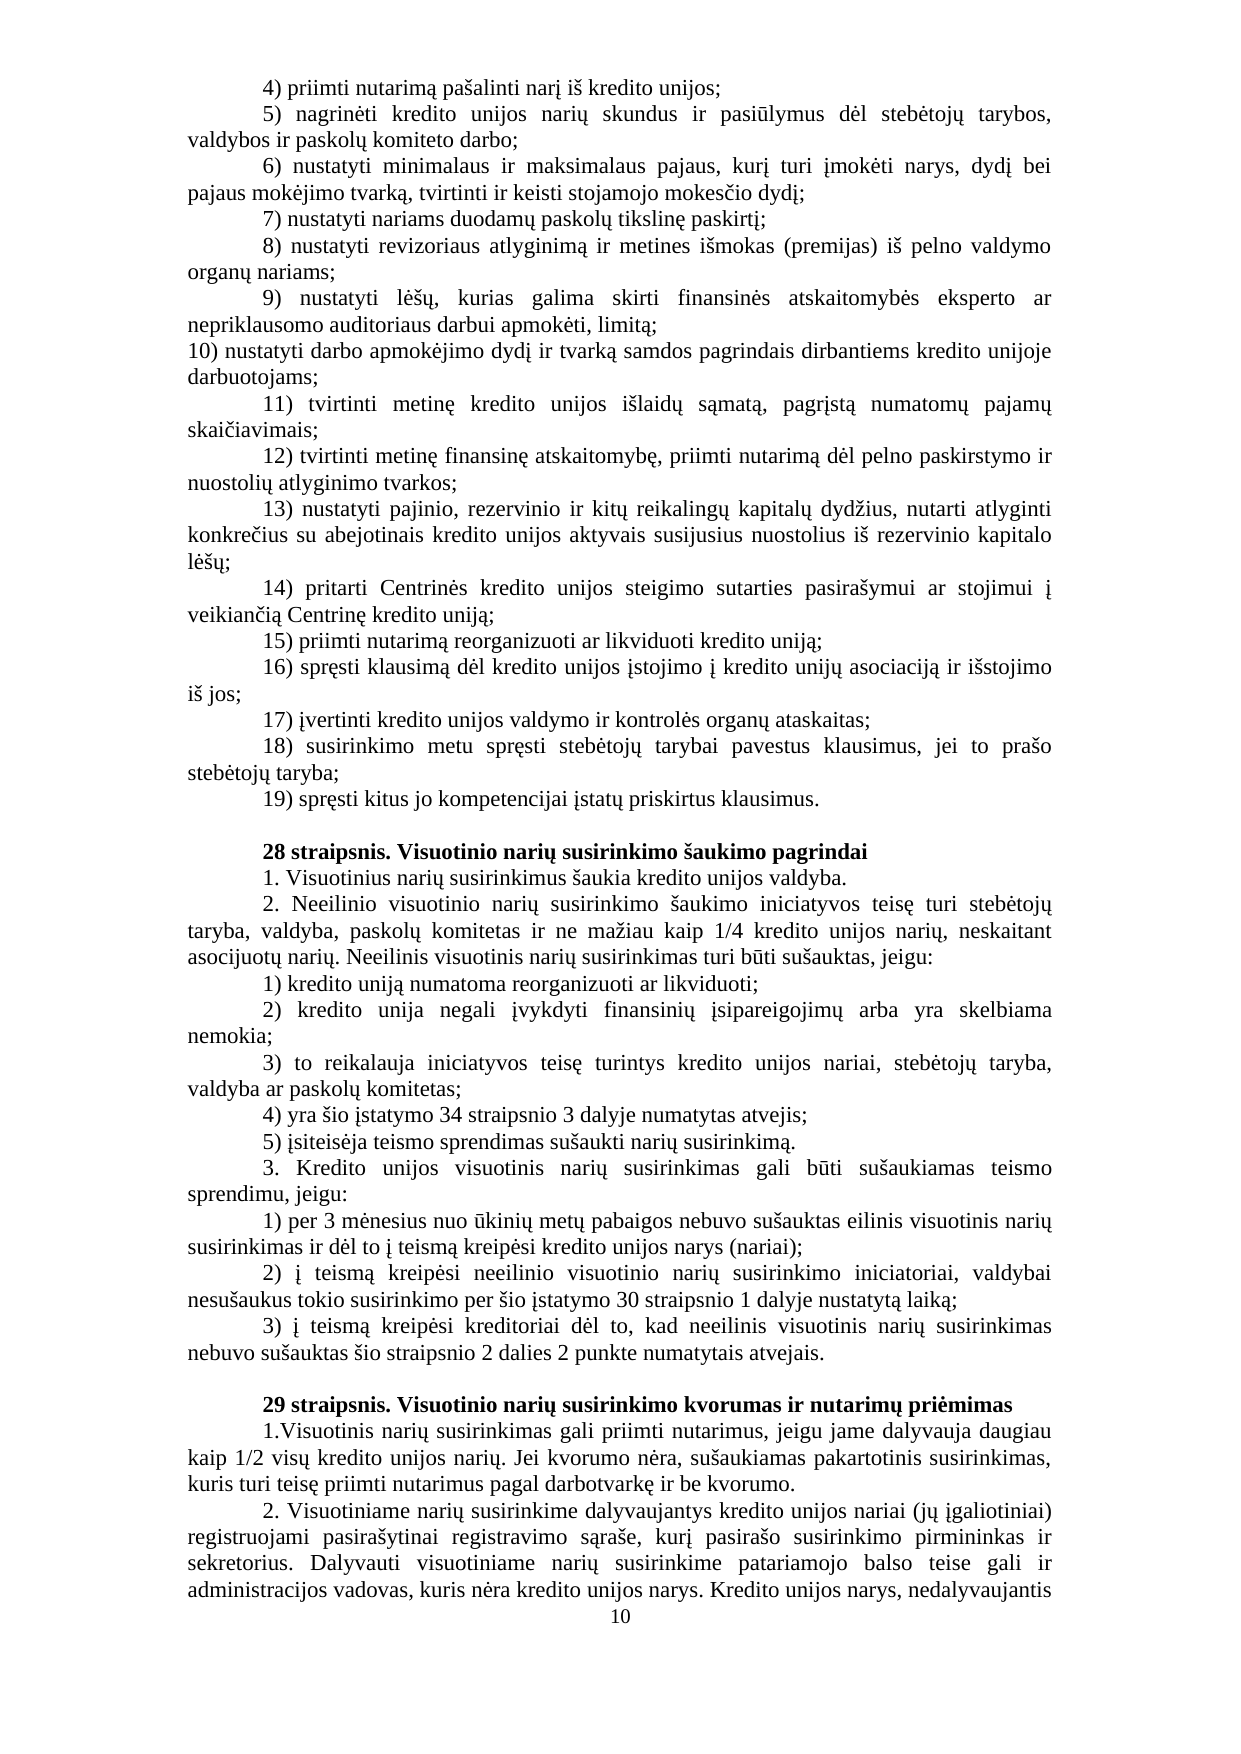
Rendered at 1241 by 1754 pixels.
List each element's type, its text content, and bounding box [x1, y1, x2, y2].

text 6) nustatyti minimalaus ir maksimalaus pajaus, kurį turi įmokėti narys, dydį bei pajaus mokėjimo tvarką, tvirtinti ir keisti stojamojo mokesčio dydį; [187, 153, 1053, 205]
text 9) nustatyti lėšų, kurias galima skirti finansinės atskaitomybės eksperto ar nepriklausomo auditoriaus darbui apmokėti, limitą; [187, 284, 1053, 337]
text 4) priimti nutarimą pašalinti narį iš kredito unijos; [187, 73, 1053, 100]
text 16) spręsti klausimą dėl kredito unijos įstojimo į kredito unijų asociaciją ir išstojimo iš jos; [187, 653, 1053, 706]
text 15) priimti nutarimą reorganizuoti ar likviduoti kredito uniją; [187, 627, 1053, 653]
text 1.Visuotinis narių susirinkimas gali priimti nutarimus, jeigu jame dalyvauja daugiau kaip 1/2 visų kredito unijos narių. Jei kvorumo nėra, sušaukiamas pakartotinis susirinkimas, kuris turi teisę priimti nutarimus pagal darbotvarkę ir be kvorumo. [187, 1418, 1053, 1497]
text 17) įvertinti kredito unijos valdymo ir kontrolės organų ataskaitas; [187, 706, 1053, 732]
text 3) į teismą kreipėsi kreditoriai dėl to, kad neeilinis visuotinis narių susirinkimas nebuvo sušauktas šio straipsnio 2 dalies 2 punkte numatytais atvejais. [187, 1312, 1053, 1365]
text 11) tvirtinti metinę kredito unijos išlaidų sąmatą, pagrįstą numatomų pajamų skaičiavimais; [187, 390, 1053, 442]
text 5) įsiteisėja teismo sprendimas sušaukti narių susirinkimą. [187, 1128, 1053, 1154]
text 1. Visuotinius narių susirinkimus šaukia kredito unijos valdyba. [187, 864, 1053, 891]
text 2. Visuotiniame narių susirinkime dalyvaujantys kredito unijos nariai (jų įgaliotiniai) registruojami pasirašytinai registravimo sąraše, kurį pasirašo susirinkimo pirmininkas ir sekretorius. Dalyvauti visuotiniame narių susirinkime patariamojo balso teise gali ir administracijos vadovas, kuris nėra kredito unijos narys. Kredito unijos narys, nedalyvaujantis [187, 1497, 1053, 1602]
text 29 straipsnis. Visuotinio narių susirinkimo kvorumas ir nutarimų priėmimas [187, 1391, 1053, 1418]
text 2) į teismą kreipėsi neeilinio visuotinio narių susirinkimo iniciatoriai, valdybai nesušaukus tokio susirinkimo per šio įstatymo 30 straipsnio 1 dalyje nustatytą laiką; [187, 1259, 1053, 1312]
text 2. Neeilinio visuotinio narių susirinkimo šaukimo iniciatyvos teisę turi stebėtojų taryba, valdyba, paskolų komitetas ir ne mažiau kaip 1/4 kredito unijos narių, neskaitant asocijuotų narių. Neeilinis visuotinis narių susirinkimas turi būti sušauktas, jeigu: [187, 891, 1053, 969]
text 1) kredito uniją numatoma reorganizuoti ar likviduoti; [187, 969, 1053, 996]
text 12) tvirtinti metinę finansinę atskaitomybę, priimti nutarimą dėl pelno paskirstymo ir nuostolių atlyginimo tvarkos; [187, 442, 1053, 495]
text 7) nustatyti nariams duodamų paskolų tikslinę paskirtį; [187, 205, 1053, 232]
text 14) pritarti Centrinės kredito unijos steigimo sutarties pasirašymui ar stojimui į veikiančią Centrinę kredito uniją; [187, 574, 1053, 627]
text 3. Kredito unijos visuotinis narių susirinkimas gali būti sušaukiamas teismo sprendimu, jeigu: [187, 1154, 1053, 1207]
text 10) nustatyti darbo apmokėjimo dydį ir tvarką samdos pagrindais dirbantiems kredito unijoje darbuotojams; [187, 337, 1053, 390]
text 18) susirinkimo metu spręsti stebėtojų tarybai pavestus klausimus, jei to prašo stebėtojų taryba; [187, 732, 1053, 785]
text 2) kredito unija negali įvykdyti finansinių įsipareigojimų arba yra skelbiama nemokia; [187, 996, 1053, 1049]
text 13) nustatyti pajinio, rezervinio ir kitų reikalingų kapitalų dydžius, nutarti atlyginti konkrečius su abejotinais kredito unijos aktyvais susijusius nuostolius iš rezervinio kapitalo lėšų; [187, 495, 1053, 574]
text 28 straipsnis. Visuotinio narių susirinkimo šaukimo pagrindai [187, 838, 1053, 864]
text 3) to reikalauja iniciatyvos teisę turintys kredito unijos nariai, stebėtojų taryba, valdyba ar paskolų komitetas; [187, 1049, 1053, 1101]
text 8) nustatyti revizoriaus atlyginimą ir metines išmokas (premijas) iš pelno valdymo organų nariams; [187, 232, 1053, 284]
text 4) yra šio įstatymo 34 straipsnio 3 dalyje numatytas atvejis; [187, 1101, 1053, 1128]
text 1) per 3 mėnesius nuo ūkinių metų pabaigos nebuvo sušauktas eilinis visuotinis narių susirinkimas ir dėl to į teismą kreipėsi kredito unijos narys (nariai); [187, 1207, 1053, 1259]
text 5) nagrinėti kredito unijos narių skundus ir pasiūlymus dėl stebėtojų tarybos, valdybos ir paskolų komiteto darbo; [187, 100, 1053, 153]
text 19) spręsti kitus jo kompetencijai įstatų priskirtus klausimus. [187, 785, 1053, 811]
